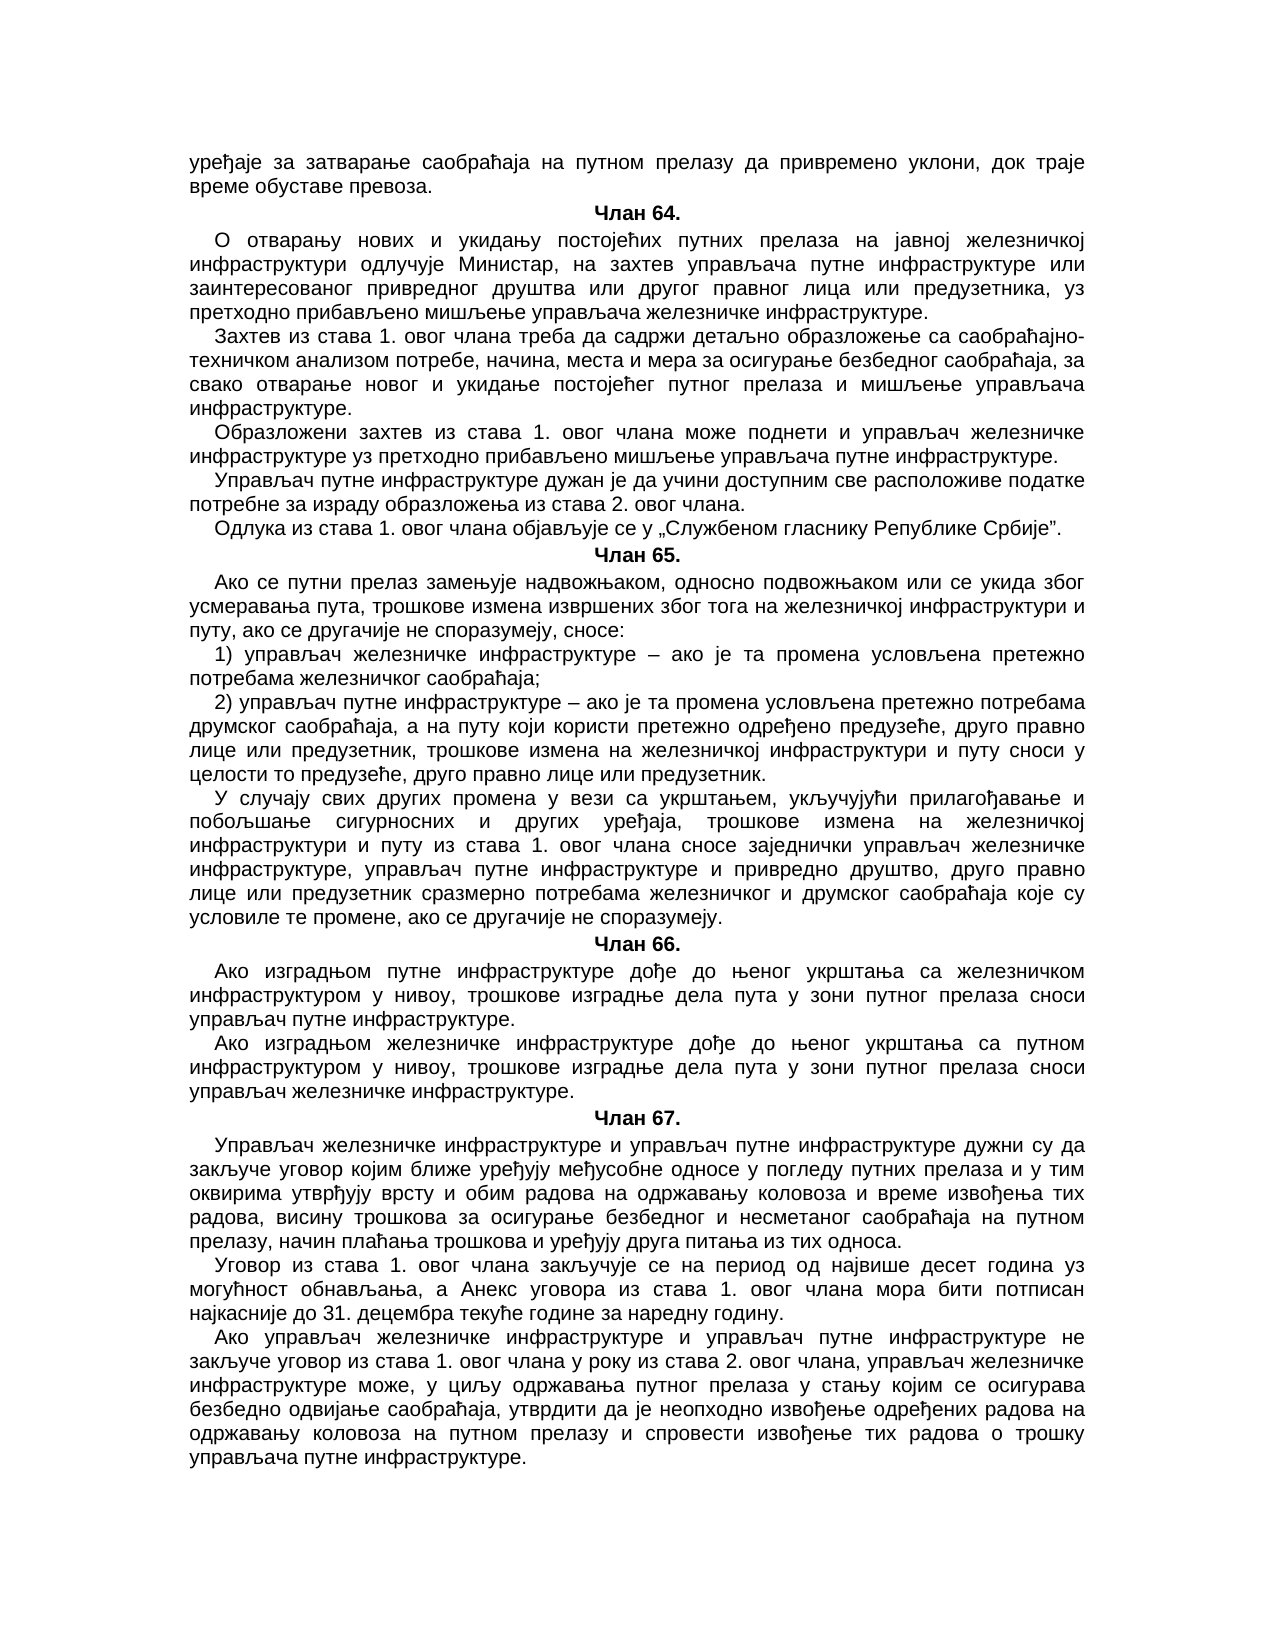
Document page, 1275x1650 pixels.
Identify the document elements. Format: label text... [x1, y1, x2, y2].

text Одлука из става 1. овог члана објављује се у „Службеном гласнику Републике Србије”. [189, 516, 1086, 539]
text Уговор из става 1. овог члана закључује се на период од највише десет година уз могућност обнављања, а Анекс уговора из става 1. овог члана мора бити потписан најкасније до 31. децембра текуће године за наредну годину. [189, 1253, 1086, 1325]
text Управљач железничке инфраструктуре и управљач путне инфраструктуре дужни су да закључе уговор којим ближе уређују међусобне односе у погледу путних прелаза и у тим оквирима утврђују врсту и обим радова на одржавању коловоза и време извођења тих радова, висину трошкова за осигурање безбедног и несметаног саобраћаја на путном прелазу, начин плаћања трошкова и уређују друга питања из тих односа. [189, 1133, 1086, 1253]
text Ако изградњом железничке инфраструктуре дође до њеног укрштања са путном инфраструктуром у нивоу, трошкове изградње дела пута у зони путног прелаза сноси управљач железничке инфраструктуре. [189, 1031, 1086, 1103]
text Захтев из става 1. овог члана треба да садржи детаљно образложење са саобраћајно-техничком анализом потребе, начина, места и мера за осигурање безбедног саобраћаја, за свако отварање новог и укидање постојећег путног прелаза и мишљење управљача инфраструктуре. [189, 324, 1086, 420]
text Члан 66. [150, 932, 1125, 956]
text Ако изградњом путне инфраструктуре дође до њеног укрштања са железничком инфраструктуром у нивоу, трошкове изградње дела пута у зони путног прелаза сноси управљач путне инфраструктуре. [189, 959, 1086, 1031]
text Члан 65. [150, 543, 1125, 567]
text Образложени захтев из става 1. овог члана може поднети и управљач железничке инфраструктуре уз претходно прибављено мишљење управљача путне инфраструктуре. [189, 420, 1086, 468]
text 1) управљач железничке инфраструктуре – ако је та промена условљена претежно потребама железничког саобраћаја; [189, 642, 1086, 689]
text Члан 67. [150, 1106, 1125, 1130]
text 2) управљач путне инфраструктуре – ако је та промена условљена претежно потребама друмског саобраћаја, а на путу који користи претежно одређено предузеће, друго правно лице или предузетник, трошкове измена на железничкој инфраструктури и путу сноси у целости то предузеће, друго правно лице или предузетник. [189, 689, 1086, 785]
text У случају свих других промена у вези са укрштањем, укључујући прилагођавање и побољшање сигурносних и других уређаја, трошкове измена на железничкој инфраструктури и путу из става 1. овог члана сносе заједнички управљач железничке инфраструктуре, управљач путне инфраструктуре и привредно друштво, друго правно лице или предузетник сразмерно потребама железничког и друмског саобраћаја које су условиле те промене, ако се другачије не споразумеју. [189, 785, 1086, 929]
text Управљач путне инфраструктуре дужан је да учини доступним све расположиве податке потребне за израду образложења из става 2. овог члана. [189, 468, 1086, 516]
text Ако управљач железничке инфраструктуре и управљач путне инфраструктуре не закључе уговор из става 1. овог члана у року из става 2. овог члана, управљач железничке инфраструктуре може, у циљу одржавања путног прелаза у стању којим се осигурава безбедно одвијање саобраћаја, утврдити да је неопходно извођење одређених радова на одржавању коловоза на путном прелазу и спровести извођење тих радова о трошку управљача путне инфраструктуре. [189, 1325, 1086, 1469]
text Ако се путни прелаз замењује надвожњаком, односно подвожњаком или се укида због усмеравања пута, трошкове измена извршених због тога на железничкој инфраструктури и путу, ако се другачије не споразумеју, сносе: [189, 570, 1086, 642]
text О отварању нових и укидању постојећих путних прелаза на јавној железничкој инфраструктури одлучује Министар, на захтев управљача путне инфраструктуре или заинтересованог привредног друштва или другог правног лица или предузетника, уз претходно прибављено мишљење управљача железничке инфраструктуре. [189, 228, 1086, 324]
text уређаје за затварање саобраћаја на путном прелазу да привремено уклони, док траје време обуставе превоза. [189, 150, 1086, 198]
text Члан 64. [150, 201, 1125, 225]
